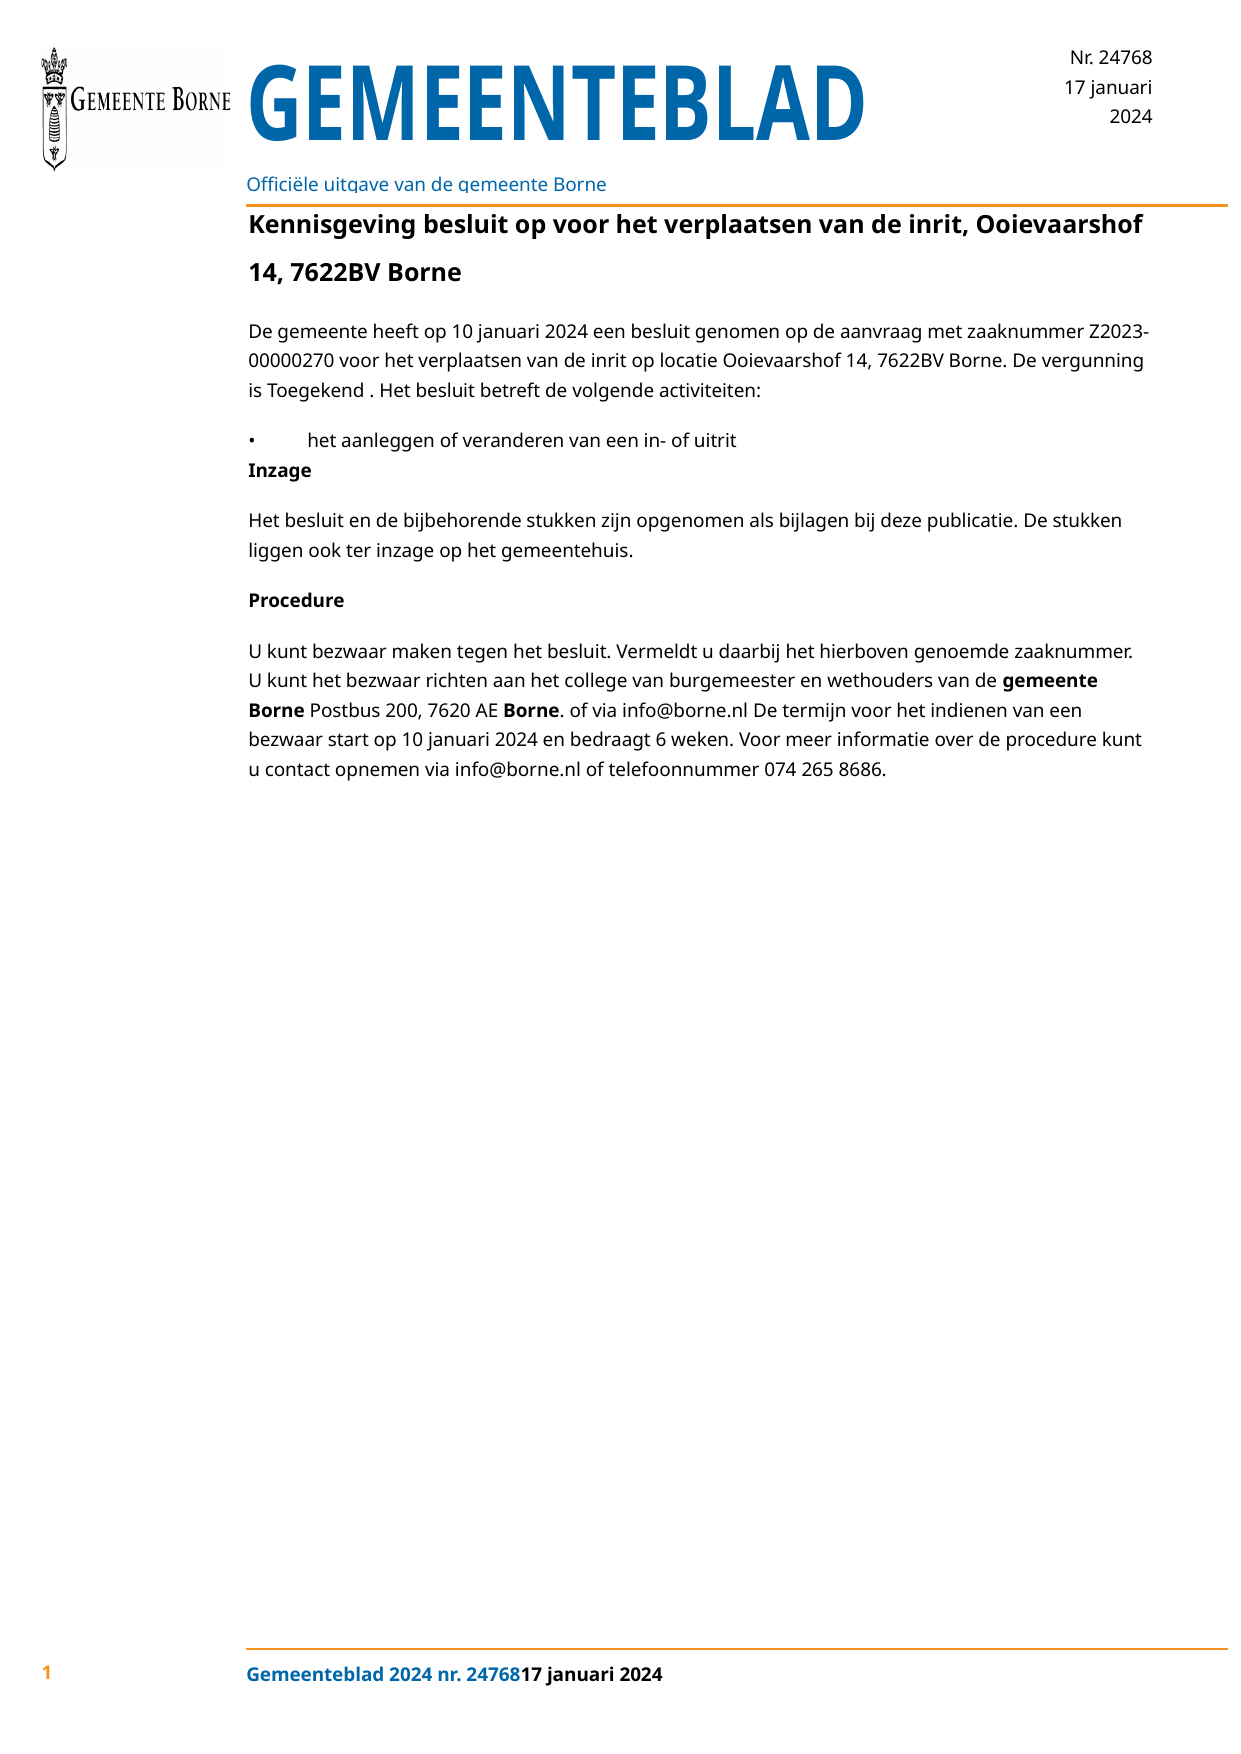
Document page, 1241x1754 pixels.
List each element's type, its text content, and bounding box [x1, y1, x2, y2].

text De gemeente heeft op 10 januari 2024 een besluit genomen op de aanvraag met zaaknummer Z2023-00000270 voor het verplaatsen van de inrit op locatie Ooievaarshof 14, 7622BV Borne. De vergunning is Toegekend . Het besluit betreft de volgende activiteiten: [248, 318, 1152, 403]
picture [41, 47, 231, 172]
text Het besluit en de bijbehorende stukken zijn opgenomen als bijlagen bij deze publicatie. De stukken liggen ook ter inzage op het gemeentehuis. [248, 507, 1152, 563]
text Procedure [248, 587, 1152, 613]
text U kunt bezwaar maken tegen het besluit. Vermeldt u daarbij het hierboven genoemde zaaknummer. U kunt het bezwaar richten aan het college van burgemeester en wethouders van de gemeente Borne Postbus 200, 7620 AE Borne. of via info@borne.nl De termijn voor het indienen van een bezwaar start op 10 januari 2024 en bedraagt 6 weken. Voor meer informatie over de procedure kunt u contact opnemen via info@borne.nl of telefoonnummer 074 265 8686. [248, 638, 1152, 782]
text Inzage [248, 457, 1152, 483]
text Kennisgeving besluit op voor het verplaatsen van de inrit, Ooievaarshof 14, 7622BV Borne [248, 207, 1152, 288]
list het aanleggen of veranderen van een in- of uitrit [248, 427, 1152, 453]
